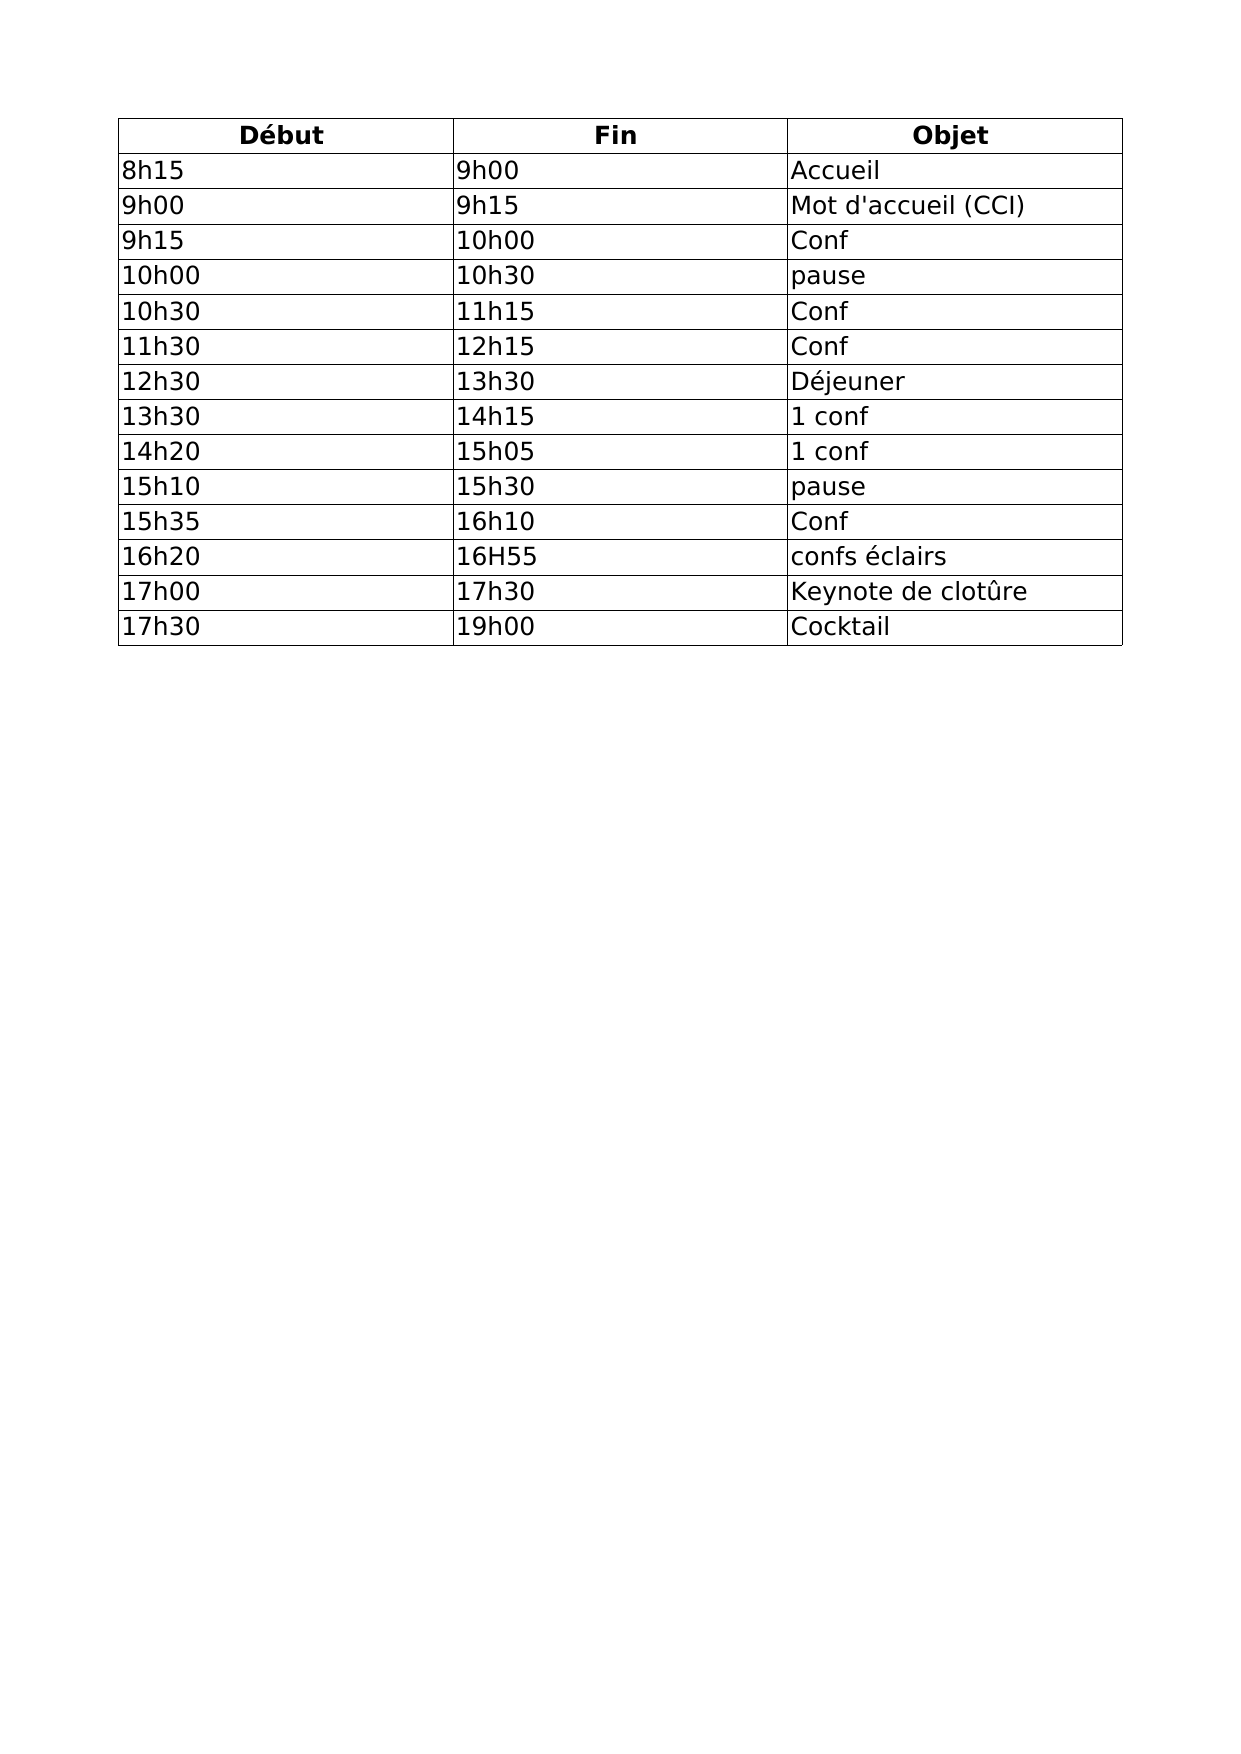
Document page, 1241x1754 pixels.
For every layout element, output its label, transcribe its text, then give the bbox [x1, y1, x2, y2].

table_cell Keynote de clotûre [788, 576, 1122, 609]
table_cell 16h20 [119, 540, 453, 574]
table_header Début [119, 119, 453, 153]
table_cell 17h30 [454, 576, 787, 609]
table_cell 9h00 [454, 154, 787, 188]
table_cell 10h00 [119, 260, 453, 294]
table_cell 12h30 [119, 365, 453, 399]
table_cell 17h00 [119, 576, 453, 609]
table_cell 12h15 [454, 330, 787, 364]
table_cell 10h30 [454, 260, 787, 294]
table_cell confs éclairs [788, 540, 1122, 574]
table_cell 9h00 [119, 189, 453, 223]
table_cell 17h30 [119, 611, 453, 645]
table_cell 10h00 [454, 225, 787, 258]
table_cell Accueil [788, 154, 1122, 188]
table_header Fin [454, 119, 787, 153]
table_cell 1 conf [788, 435, 1122, 469]
table_cell 9h15 [119, 225, 453, 258]
table_cell 11h15 [454, 295, 787, 329]
table_header Objet [788, 119, 1122, 153]
table_cell 15h30 [454, 470, 787, 504]
table_cell 14h15 [454, 400, 787, 434]
table_cell Conf [788, 330, 1122, 364]
table_cell Mot d'accueil (CCI) [788, 189, 1122, 223]
table_cell pause [788, 260, 1122, 294]
table_cell 10h30 [119, 295, 453, 329]
table_cell 11h30 [119, 330, 453, 364]
table_cell 14h20 [119, 435, 453, 469]
table_cell 1 conf [788, 400, 1122, 434]
table_cell 15h10 [119, 470, 453, 504]
table_cell Conf [788, 295, 1122, 329]
table_cell pause [788, 470, 1122, 504]
table_cell Déjeuner [788, 365, 1122, 399]
table_cell 16H55 [454, 540, 787, 574]
table_cell Cocktail [788, 611, 1122, 645]
table_cell Conf [788, 505, 1122, 539]
table_cell 13h30 [119, 400, 453, 434]
table_cell 13h30 [454, 365, 787, 399]
table_cell 9h15 [454, 189, 787, 223]
table_cell 15h05 [454, 435, 787, 469]
table_cell 19h00 [454, 611, 787, 645]
table_cell 15h35 [119, 505, 453, 539]
table_cell 8h15 [119, 154, 453, 188]
table_cell Conf [788, 225, 1122, 258]
table_cell 16h10 [454, 505, 787, 539]
